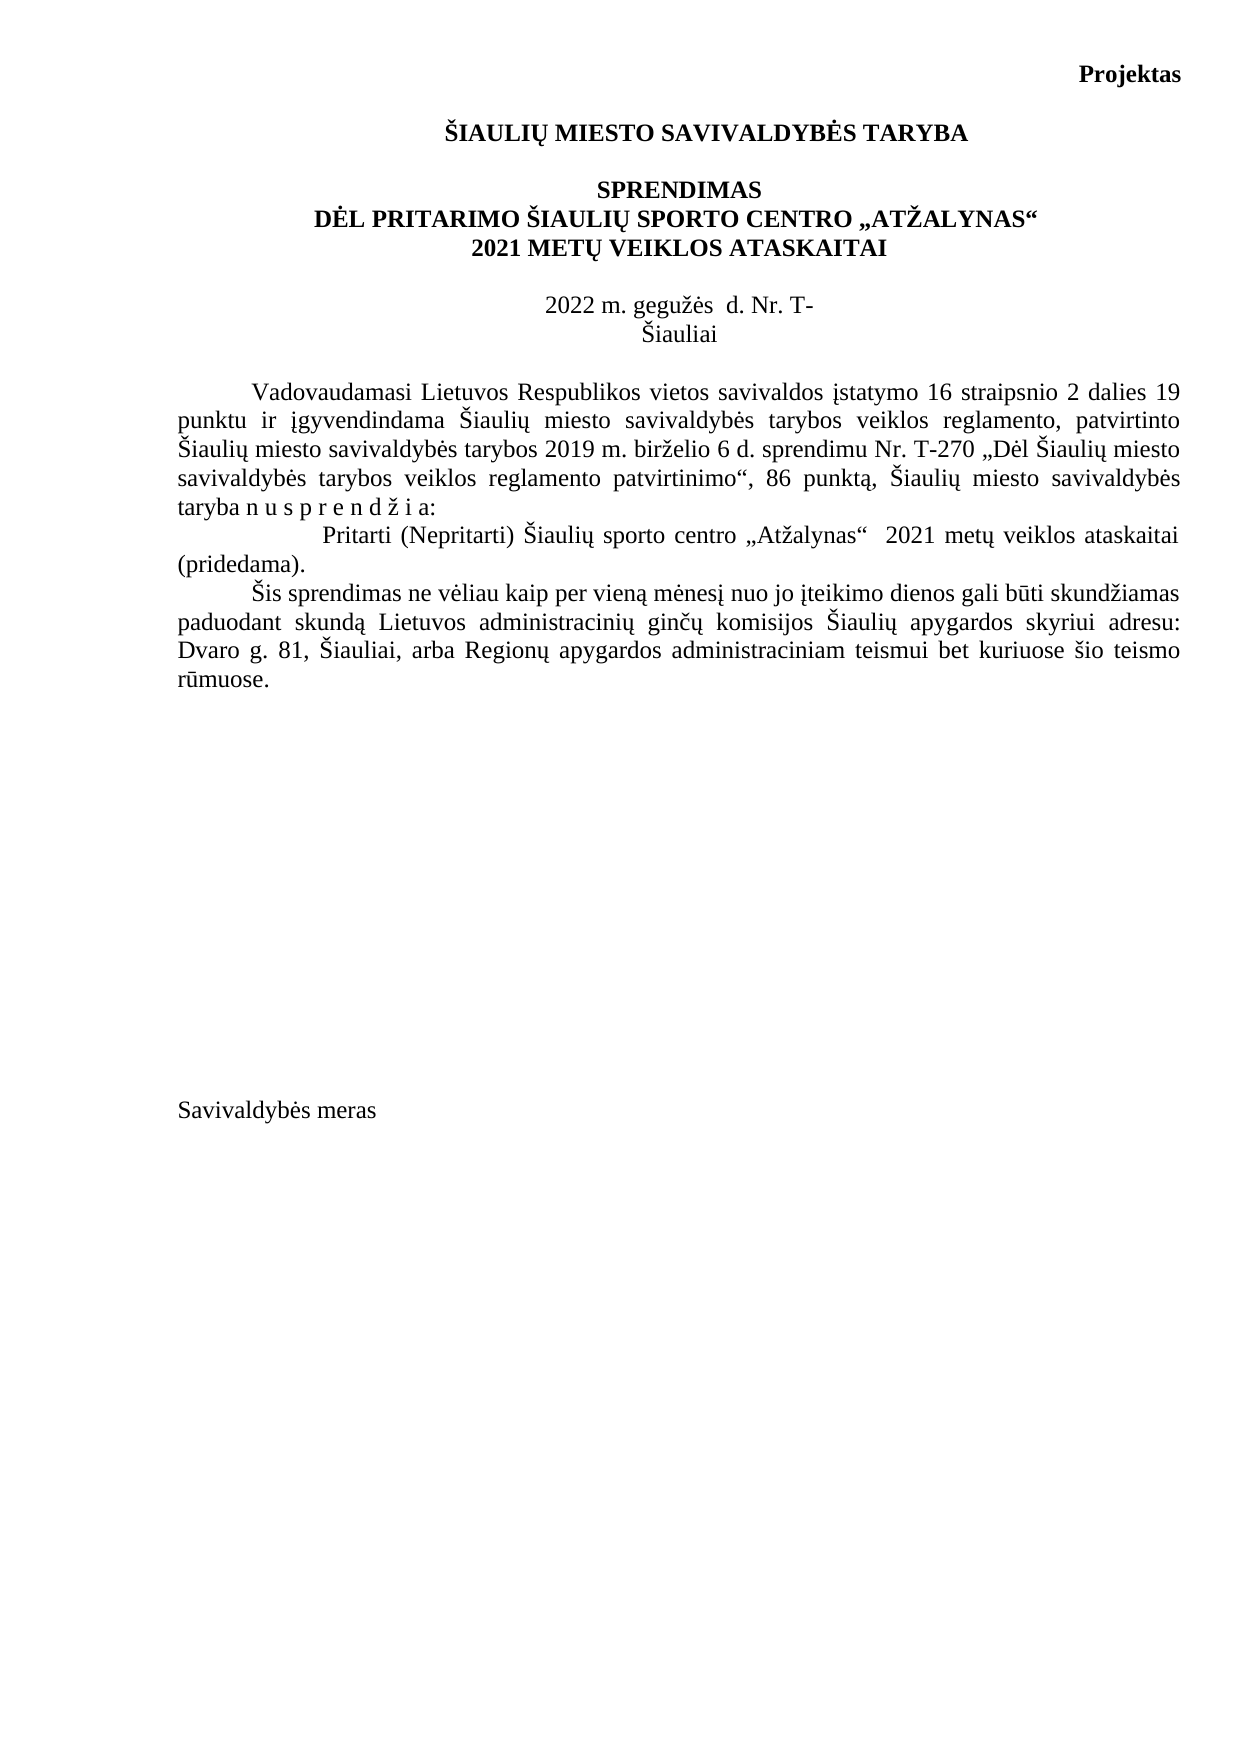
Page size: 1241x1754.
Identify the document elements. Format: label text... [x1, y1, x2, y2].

text ŠIAULIŲ MIESTO SAVIVALDYBĖS TARYBA [177, 118, 1236, 147]
text Pritarti (Nepritarti) Šiaulių sporto centro „Atžalynas“ 2021 metų veiklos ataskaitai (pridedama). [177, 521, 1181, 578]
text Vadovaudamasi Lietuvos Respublikos vietos savivaldos įstatymo 16 straipsnio 2 dalies 19 punktu ir įgyvendindama Šiaulių miesto savivaldybės tarybos veiklos reglamento, patvirtinto Šiaulių miesto savivaldybės tarybos 2019 m. birželio 6 d. sprendimu Nr. T-270 „Dėl Šiaulių miesto savivaldybės tarybos veiklos reglamento patvirtinimo“, 86 punktą, Šiaulių miesto savivaldybės taryba n u s p r e n d ž i a: [177, 377, 1181, 521]
text SPRENDIMAS [177, 176, 1181, 204]
text Šiauliai [177, 319, 1181, 348]
text dĖL PRITARIMO šIAULIŲ SPORTO centro „ATŽALYNAS“ [177, 204, 1181, 233]
text 2022 m. gegužės d. Nr. T- [177, 291, 1181, 319]
text 2021 METų VEIKLOS ATASKAITAI [177, 233, 1181, 262]
text Savivaldybės meras [177, 1096, 1181, 1124]
text Šis sprendimas ne vėliau kaip per vieną mėnesį nuo jo įteikimo dienos gali būti skundžiamas paduodant skundą Lietuvos administracinių ginčų komisijos Šiaulių apygardos skyriui adresu: Dvaro g. 81, Šiauliai, arba Regionų apygardos administraciniam teismui bet kuriuose šio teismo rūmuose. [177, 578, 1181, 693]
